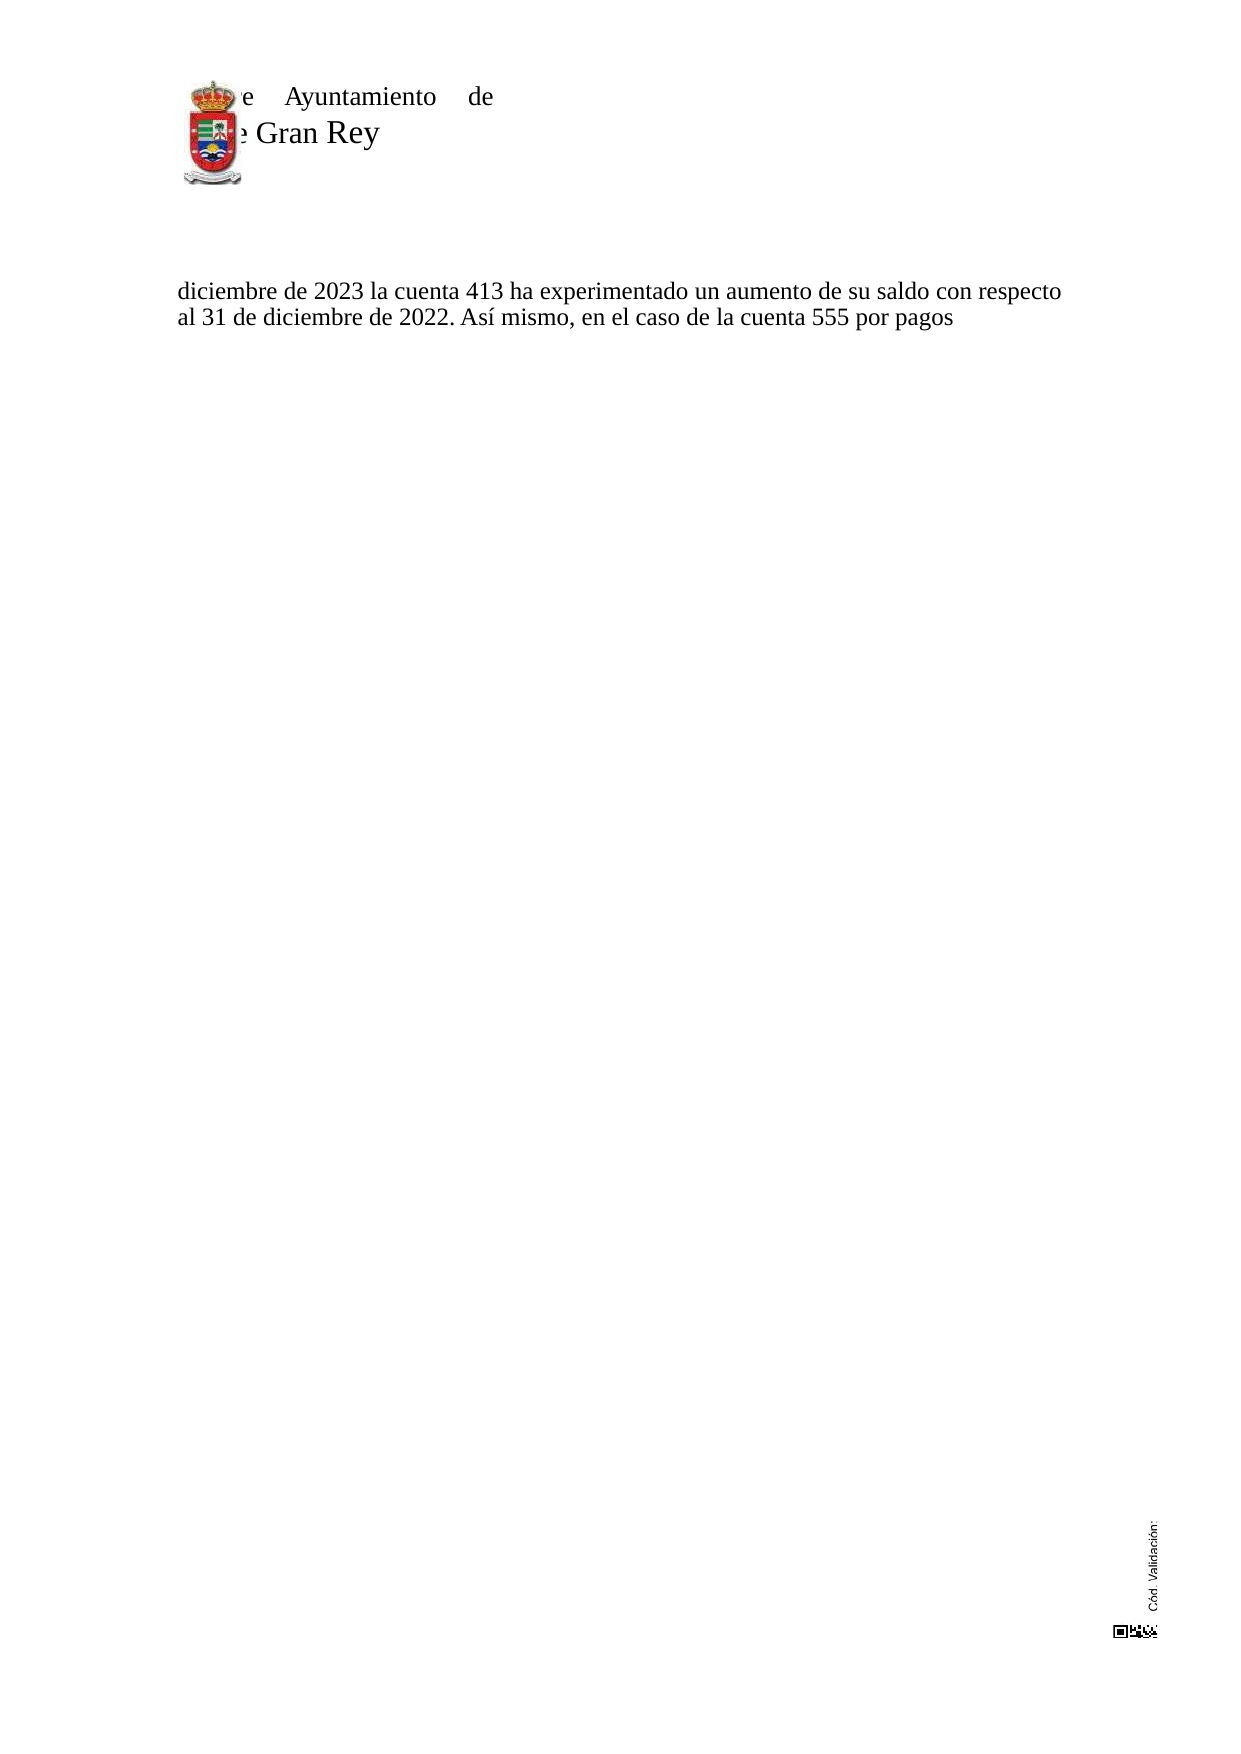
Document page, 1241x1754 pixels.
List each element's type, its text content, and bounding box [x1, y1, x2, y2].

text diciembre de 2023 la cuenta 413 ha experimentado un aumento de su saldo con respecto al 31 de diciembre de 2022. Así mismo, en el caso de la cuenta 555 por pagos [177, 278, 1063, 331]
